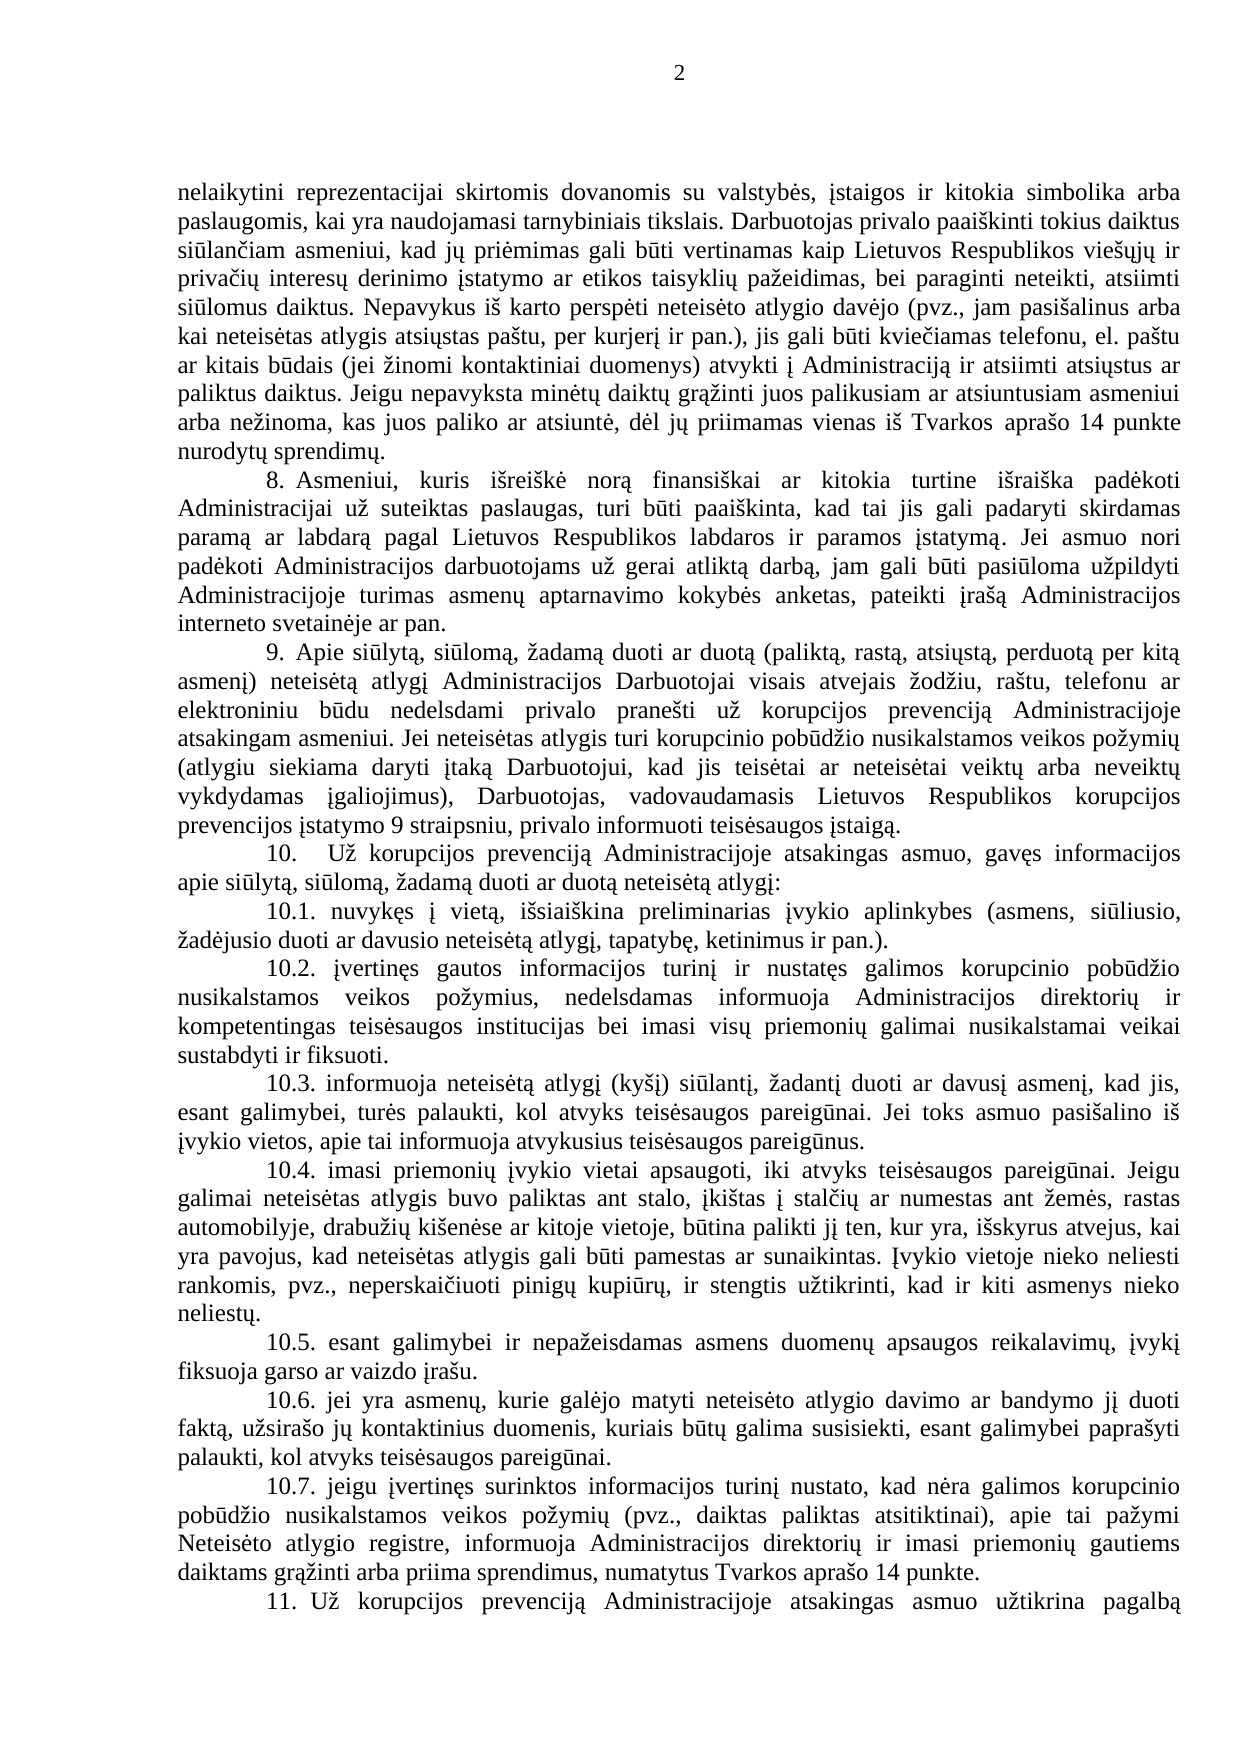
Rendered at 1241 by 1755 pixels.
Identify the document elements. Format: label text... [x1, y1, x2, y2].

text 10.2. įvertinęs gautos informacijos turinį ir nustatęs galimos korupcinio pobūdžio nusikalstamos veikos požymius, nedelsdamas informuoja Administracijos direktorių ir kompetentingas teisėsaugos institucijas bei imasi visų priemonių galimai nusikalstamai veikai sustabdyti ir fiksuoti. [177, 953, 1181, 1068]
text 10. Už korupcijos prevenciją Administracijoje atsakingas asmuo, gavęs informacijos apie siūlytą, siūlomą, žadamą duoti ar duotą neteisėtą atlygį: [177, 838, 1181, 896]
text 10.7. jeigu įvertinęs surinktos informacijos turinį nustato, kad nėra galimos korupcinio pobūdžio nusikalstamos veikos požymių (pvz., daiktas paliktas atsitiktinai), apie tai pažymi Neteisėto atlygio registre, informuoja Administracijos direktorių ir imasi priemonių gautiems daiktams grąžinti arba priima sprendimus, numatytus Tvarkos aprašo 14 punkte. [177, 1471, 1181, 1586]
text 10.6. jei yra asmenų, kurie galėjo matyti neteisėto atlygio davimo ar bandymo jį duoti faktą, užsirašo jų kontaktinius duomenis, kuriais būtų galima susisiekti, esant galimybei paprašyti palaukti, kol atvyks teisėsaugos pareigūnai. [177, 1385, 1181, 1471]
text 8. Asmeniui, kuris išreiškė norą finansiškai ar kitokia turtine išraiška padėkoti Administracijai už suteiktas paslaugas, turi būti paaiškinta, kad tai jis gali padaryti skirdamas paramą ar labdarą pagal Lietuvos Respublikos labdaros ir paramos įstatymą. Jei asmuo nori padėkoti Administracijos darbuotojams už gerai atliktą darbą, jam gali būti pasiūloma užpildyti Administracijoje turimas asmenų aptarnavimo kokybės anketas, pateikti įrašą Administracijos interneto svetainėje ar pan. [177, 465, 1181, 637]
text 11. Už korupcijos prevenciją Administracijoje atsakingas asmuo užtikrina pagalbą [177, 1586, 1181, 1615]
text 10.3. informuoja neteisėtą atlygį (kyšį) siūlantį, žadantį duoti ar davusį asmenį, kad jis, esant galimybei, turės palaukti, kol atvyks teisėsaugos pareigūnai. Jei toks asmuo pasišalino iš įvykio vietos, apie tai informuoja atvykusius teisėsaugos pareigūnus. [177, 1068, 1181, 1155]
text 10.5. esant galimybei ir nepažeisdamas asmens duomenų apsaugos reikalavimų, įvykį fiksuoja garso ar vaizdo įrašu. [177, 1327, 1181, 1385]
text 9. Apie siūlytą, siūlomą, žadamą duoti ar duotą (paliktą, rastą, atsiųstą, perduotą per kitą asmenį) neteisėtą atlygį Administracijos Darbuotojai visais atvejais žodžiu, raštu, telefonu ar elektroniniu būdu nedelsdami privalo pranešti už korupcijos prevenciją Administracijoje atsakingam asmeniui. Jei neteisėtas atlygis turi korupcinio pobūdžio nusikalstamos veikos požymių (atlygiu siekiama daryti įtaką Darbuotojui, kad jis teisėtai ar neteisėtai veiktų arba neveiktų vykdydamas įgaliojimus), Darbuotojas, vadovaudamasis Lietuvos Respublikos korupcijos prevencijos įstatymo 9 straipsniu, privalo informuoti teisėsaugos įstaigą. [177, 637, 1181, 838]
text 10.4. imasi priemonių įvykio vietai apsaugoti, iki atvyks teisėsaugos pareigūnai. Jeigu galimai neteisėtas atlygis buvo paliktas ant stalo, įkištas į stalčių ar numestas ant žemės, rastas automobilyje, drabužių kišenėse ar kitoje vietoje, būtina palikti jį ten, kur yra, išskyrus atvejus, kai yra pavojus, kad neteisėtas atlygis gali būti pamestas ar sunaikintas. Įvykio vietoje nieko neliesti rankomis, pvz., neperskaičiuoti pinigų kupiūrų, ir stengtis užtikrinti, kad ir kiti asmenys nieko neliestų. [177, 1155, 1181, 1327]
text nelaikytini reprezentacijai skirtomis dovanomis su valstybės, įstaigos ir kitokia simbolika arba paslaugomis, kai yra naudojamasi tarnybiniais tikslais. Darbuotojas privalo paaiškinti tokius daiktus siūlančiam asmeniui, kad jų priėmimas gali būti vertinamas kaip Lietuvos Respublikos viešųjų ir privačių interesų derinimo įstatymo ar etikos taisyklių pažeidimas, bei paraginti neteikti, atsiimti siūlomus daiktus. Nepavykus iš karto perspėti neteisėto atlygio davėjo (pvz., jam pasišalinus arba kai neteisėtas atlygis atsiųstas paštu, per kurjerį ir pan.), jis gali būti kviečiamas telefonu, el. paštu ar kitais būdais (jei žinomi kontaktiniai duomenys) atvykti į Administraciją ir atsiimti atsiųstus ar paliktus daiktus. Jeigu nepavyksta minėtų daiktų grąžinti juos palikusiam ar atsiuntusiam asmeniui arba nežinoma, kas juos paliko ar atsiuntė, dėl jų priimamas vienas iš Tvarkos aprašo 14 punkte nurodytų sprendimų. [177, 177, 1181, 465]
text 10.1. nuvykęs į vietą, išsiaiškina preliminarias įvykio aplinkybes (asmens, siūliusio, žadėjusio duoti ar davusio neteisėtą atlygį, tapatybę, ketinimus ir pan.). [177, 896, 1181, 953]
